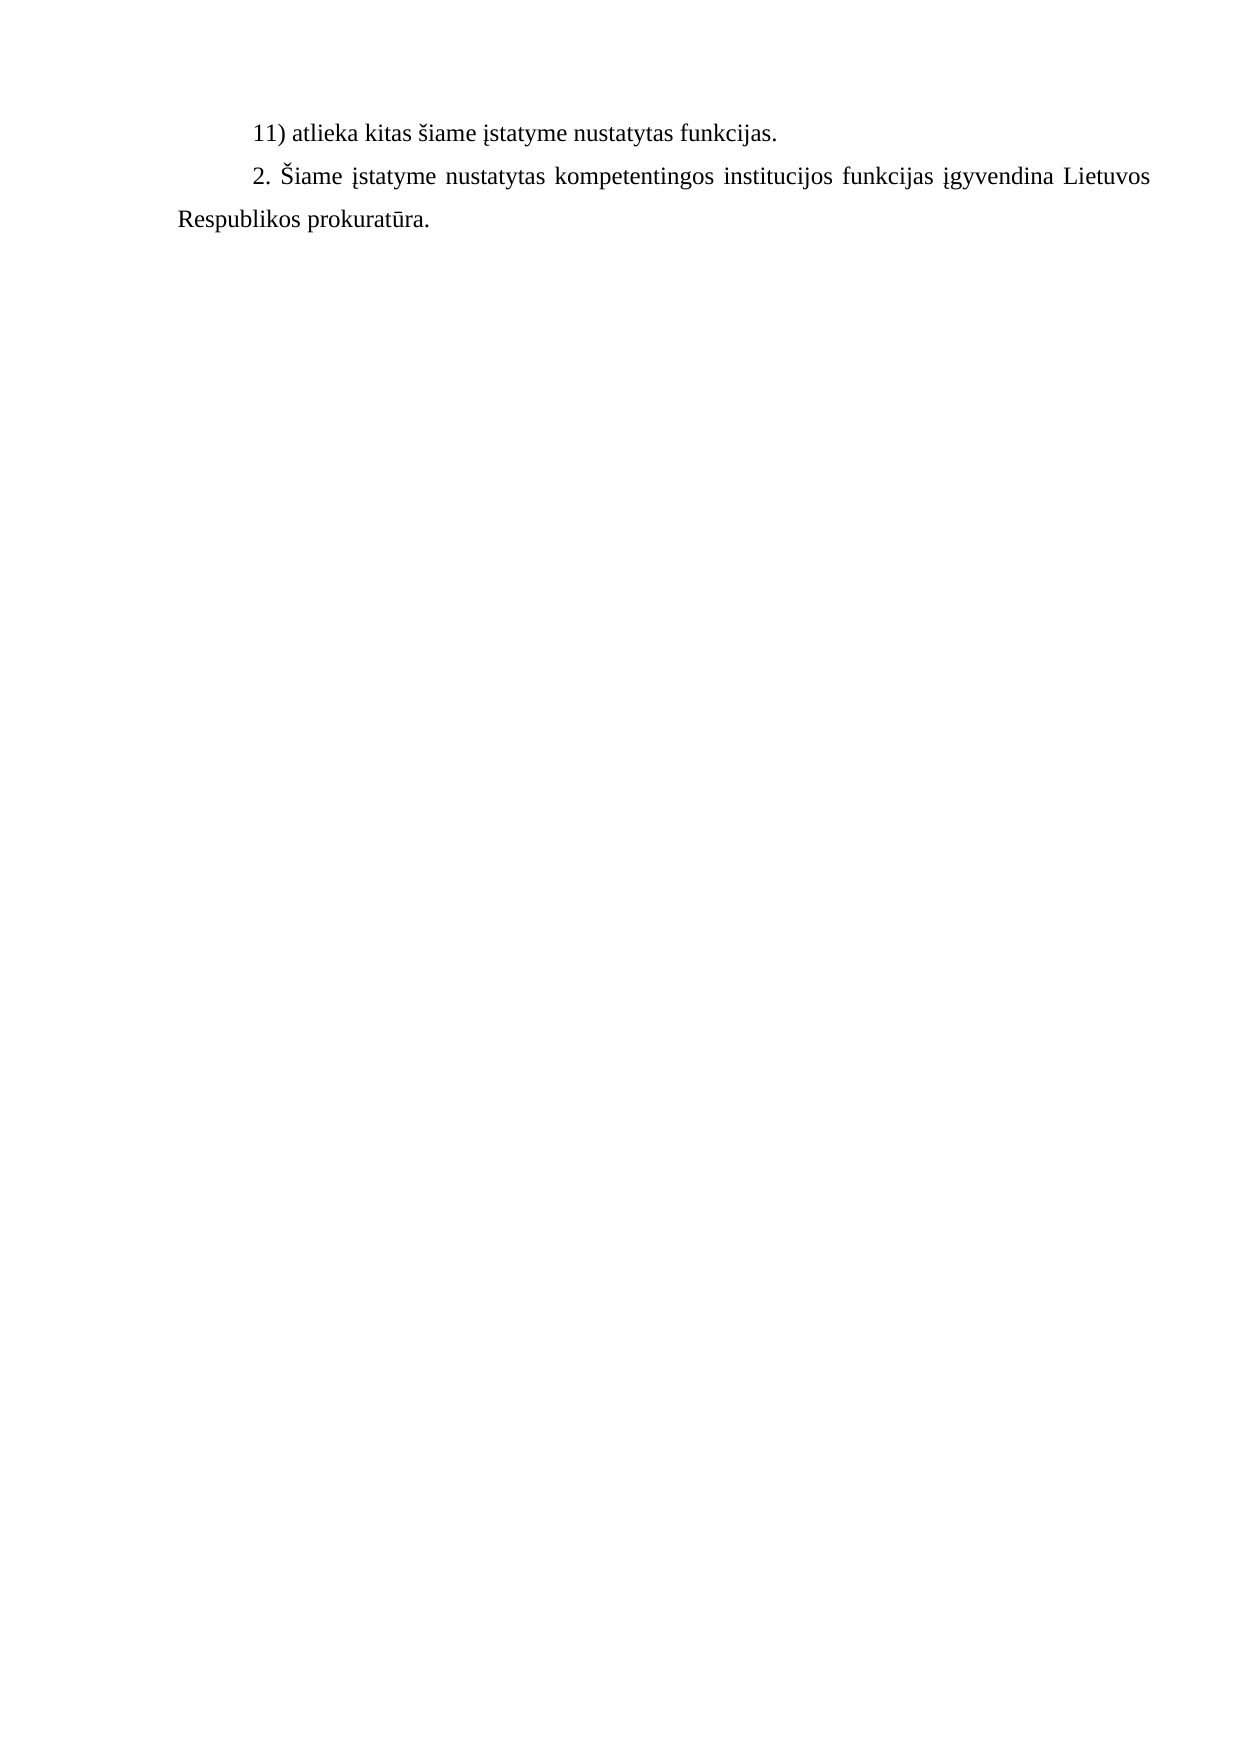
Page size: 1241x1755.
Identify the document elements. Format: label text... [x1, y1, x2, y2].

text 11) atlieka kitas šiame įstatyme nustatytas funkcijas. [177, 118, 1152, 147]
text 2. Šiame įstatyme nustatytas kompetentingos institucijos funkcijas įgyvendina Lietuvos Respublikos prokuratūra. [177, 161, 1152, 233]
